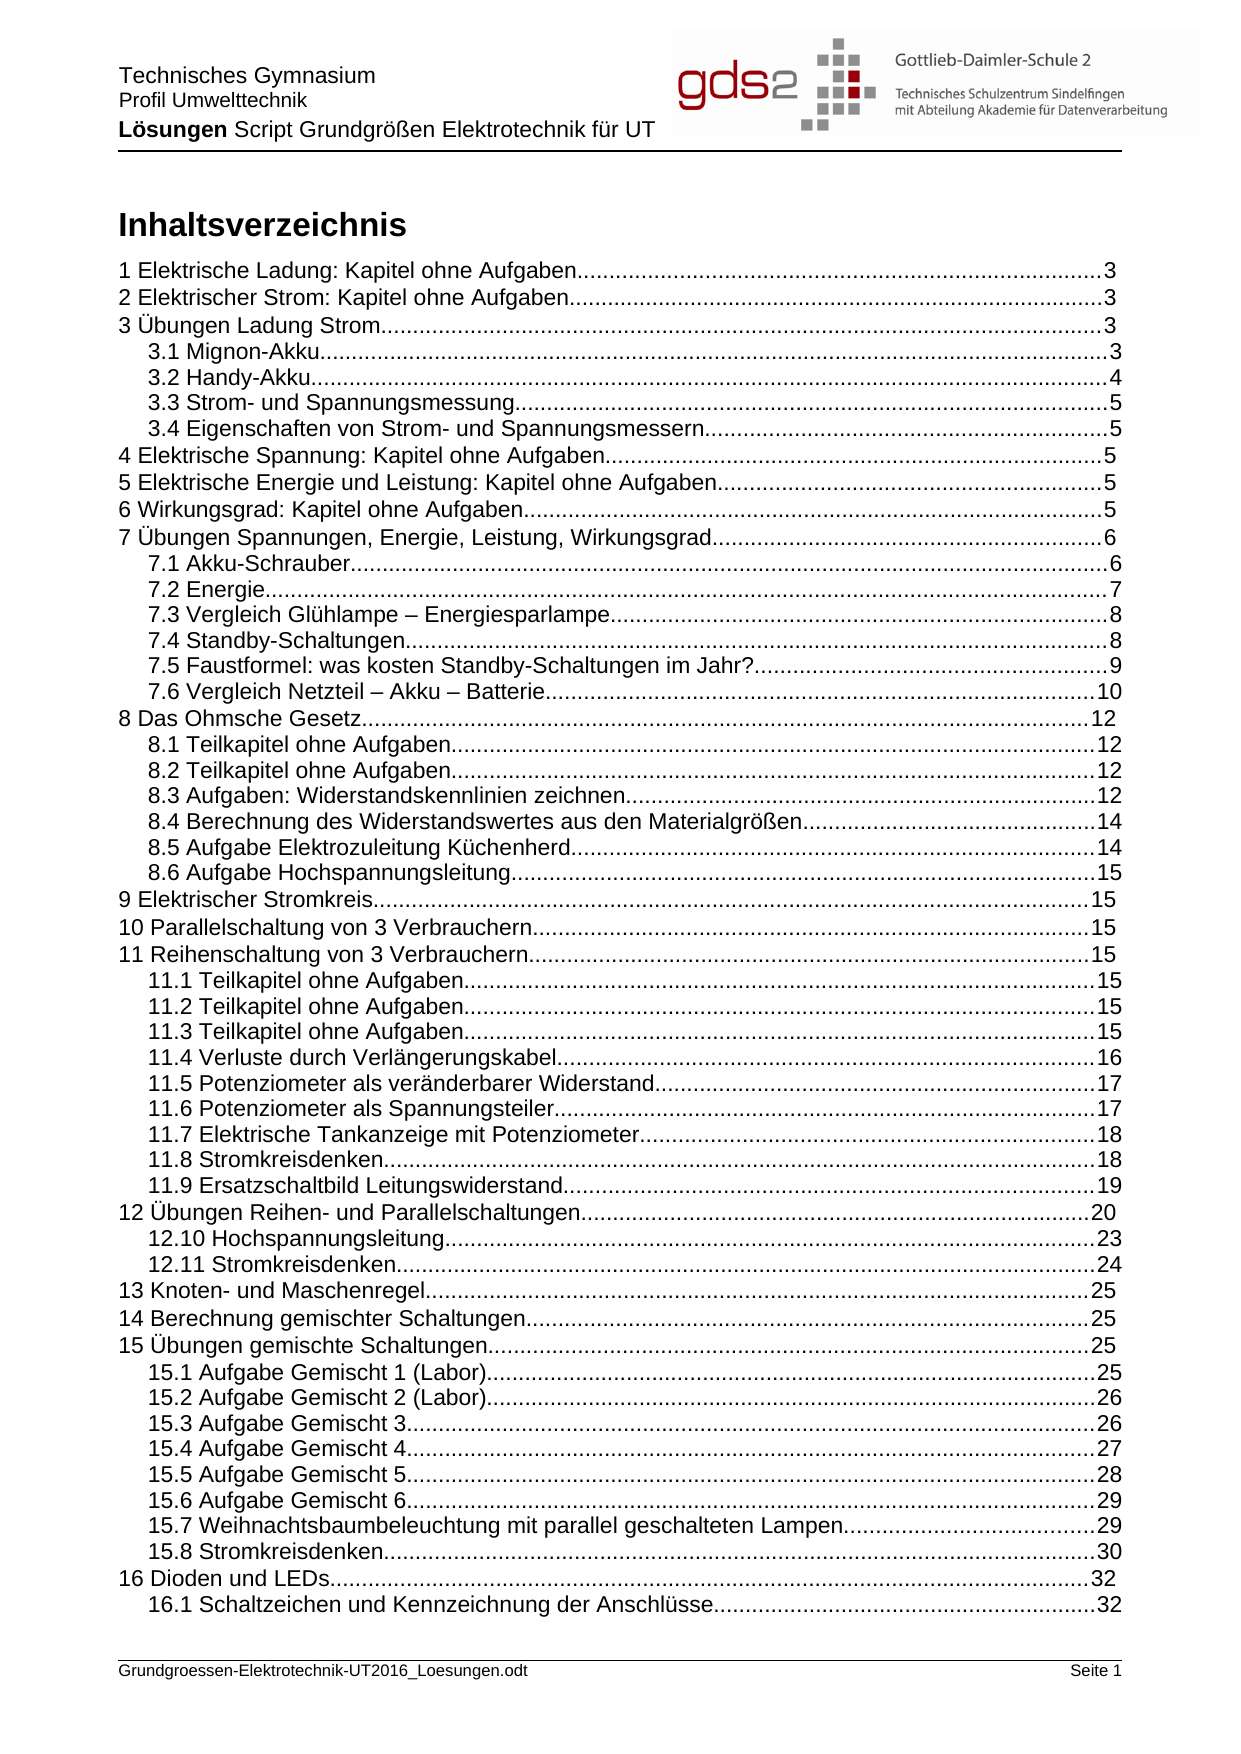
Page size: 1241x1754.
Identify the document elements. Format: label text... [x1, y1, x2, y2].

text 12.10 Hochspannungsleitung 23 [148, 1226, 1122, 1251]
text 6 Wirkungsgrad: Kapitel ohne Aufgaben 5 [118, 497, 1116, 523]
text 15.2 Aufgabe Gemischt 2 (Labor) 26 [148, 1385, 1122, 1411]
subtitle Inhaltsverzeichnis [118, 207, 1122, 244]
text 16 Dioden und LEDs 32 [118, 1565, 1116, 1591]
text 5 Elektrische Energie und Leistung: Kapitel ohne Aufgaben 5 [118, 470, 1116, 495]
text 9 Elektrischer Stromkreis 15 [118, 887, 1116, 912]
text 3.2 Handy-Akku 4 [148, 364, 1122, 390]
text 11.3 Teilkapitel ohne Aufgaben 15 [148, 1019, 1122, 1045]
text 8.6 Aufgabe Hochspannungsleitung 15 [148, 860, 1122, 886]
text 12 Übungen Reihen- und Parallelschaltungen 20 [118, 1199, 1116, 1225]
text 16.1 Schaltzeichen und Kennzeichnung der Anschlüsse 32 [148, 1592, 1122, 1617]
text 11.4 Verluste durch Verlängerungskabel 16 [148, 1045, 1122, 1070]
text 8.3 Aufgaben: Widerstandskennlinien zeichnen 12 [148, 783, 1122, 809]
text 12.11 Stromkreisdenken 24 [148, 1251, 1122, 1277]
text 3 Übungen Ladung Strom 3 [118, 312, 1116, 338]
text 8.4 Berechnung des Widerstandswertes aus den Materialgrößen 14 [148, 809, 1122, 834]
text 15.5 Aufgabe Gemischt 5 28 [148, 1462, 1122, 1487]
text 2 Elektrischer Strom: Kapitel ohne Aufgaben 3 [118, 285, 1116, 311]
text 8.5 Aufgabe Elektrozuleitung Küchenherd 14 [148, 834, 1122, 860]
text 15.1 Aufgabe Gemischt 1 (Labor) 25 [148, 1359, 1122, 1385]
text 15 Übungen gemischte Schaltungen 25 [118, 1333, 1116, 1359]
text 15.8 Stromkreisdenken 30 [148, 1539, 1122, 1564]
text 1 Elektrische Ladung: Kapitel ohne Aufgaben 3 [118, 258, 1116, 283]
text 8 Das Ohmsche Gesetz 12 [118, 706, 1116, 731]
text 3.3 Strom- und Spannungsmessung 5 [148, 390, 1122, 416]
text 15.4 Aufgabe Gemischt 4 27 [148, 1436, 1122, 1462]
text 13 Knoten- und Maschenregel 25 [118, 1278, 1116, 1304]
text 15.7 Weihnachtsbaumbeleuchtung mit parallel geschalteten Lampen 29 [148, 1513, 1122, 1539]
text 7 Übungen Spannungen, Energie, Leistung, Wirkungsgrad 6 [118, 524, 1116, 550]
text 11.2 Teilkapitel ohne Aufgaben 15 [148, 993, 1122, 1019]
text 11.8 Stromkreisdenken 18 [148, 1147, 1122, 1173]
text 3.1 Mignon-Akku 3 [148, 339, 1122, 364]
text 3.4 Eigenschaften von Strom- und Spannungsmessern 5 [148, 416, 1122, 441]
text 11 Reihenschaltung von 3 Verbrauchern 15 [118, 942, 1116, 967]
text 11.9 Ersatzschaltbild Leitungswiderstand 19 [148, 1173, 1122, 1198]
text 7.3 Vergleich Glühlampe – Energiesparlampe 8 [148, 602, 1122, 628]
text 15.6 Aufgabe Gemischt 6 29 [148, 1487, 1122, 1513]
picture [670, 28, 1201, 135]
text 7.1 Akku-Schrauber 6 [148, 551, 1122, 576]
text 11.5 Potenziometer als veränderbarer Widerstand 17 [148, 1070, 1122, 1096]
text 15.3 Aufgabe Gemischt 3 26 [148, 1411, 1122, 1436]
text 7.4 Standby-Schaltungen 8 [148, 628, 1122, 653]
text 11.7 Elektrische Tankanzeige mit Potenziometer 18 [148, 1122, 1122, 1147]
text 11.6 Potenziometer als Spannungsteiler 17 [148, 1096, 1122, 1122]
text 7.5 Faustformel: was kosten Standby-Schaltungen im Jahr? 9 [148, 653, 1122, 679]
text 7.6 Vergleich Netzteil – Akku – Batterie 10 [148, 679, 1122, 704]
text 8.2 Teilkapitel ohne Aufgaben 12 [148, 757, 1122, 783]
text 7.2 Energie 7 [148, 576, 1122, 602]
text 14 Berechnung gemischter Schaltungen 25 [118, 1306, 1116, 1331]
text 11.1 Teilkapitel ohne Aufgaben 15 [148, 968, 1122, 993]
text 8.1 Teilkapitel ohne Aufgaben 12 [148, 732, 1122, 757]
text 4 Elektrische Spannung: Kapitel ohne Aufgaben 5 [118, 442, 1116, 468]
text 10 Parallelschaltung von 3 Verbrauchern 15 [118, 914, 1116, 940]
